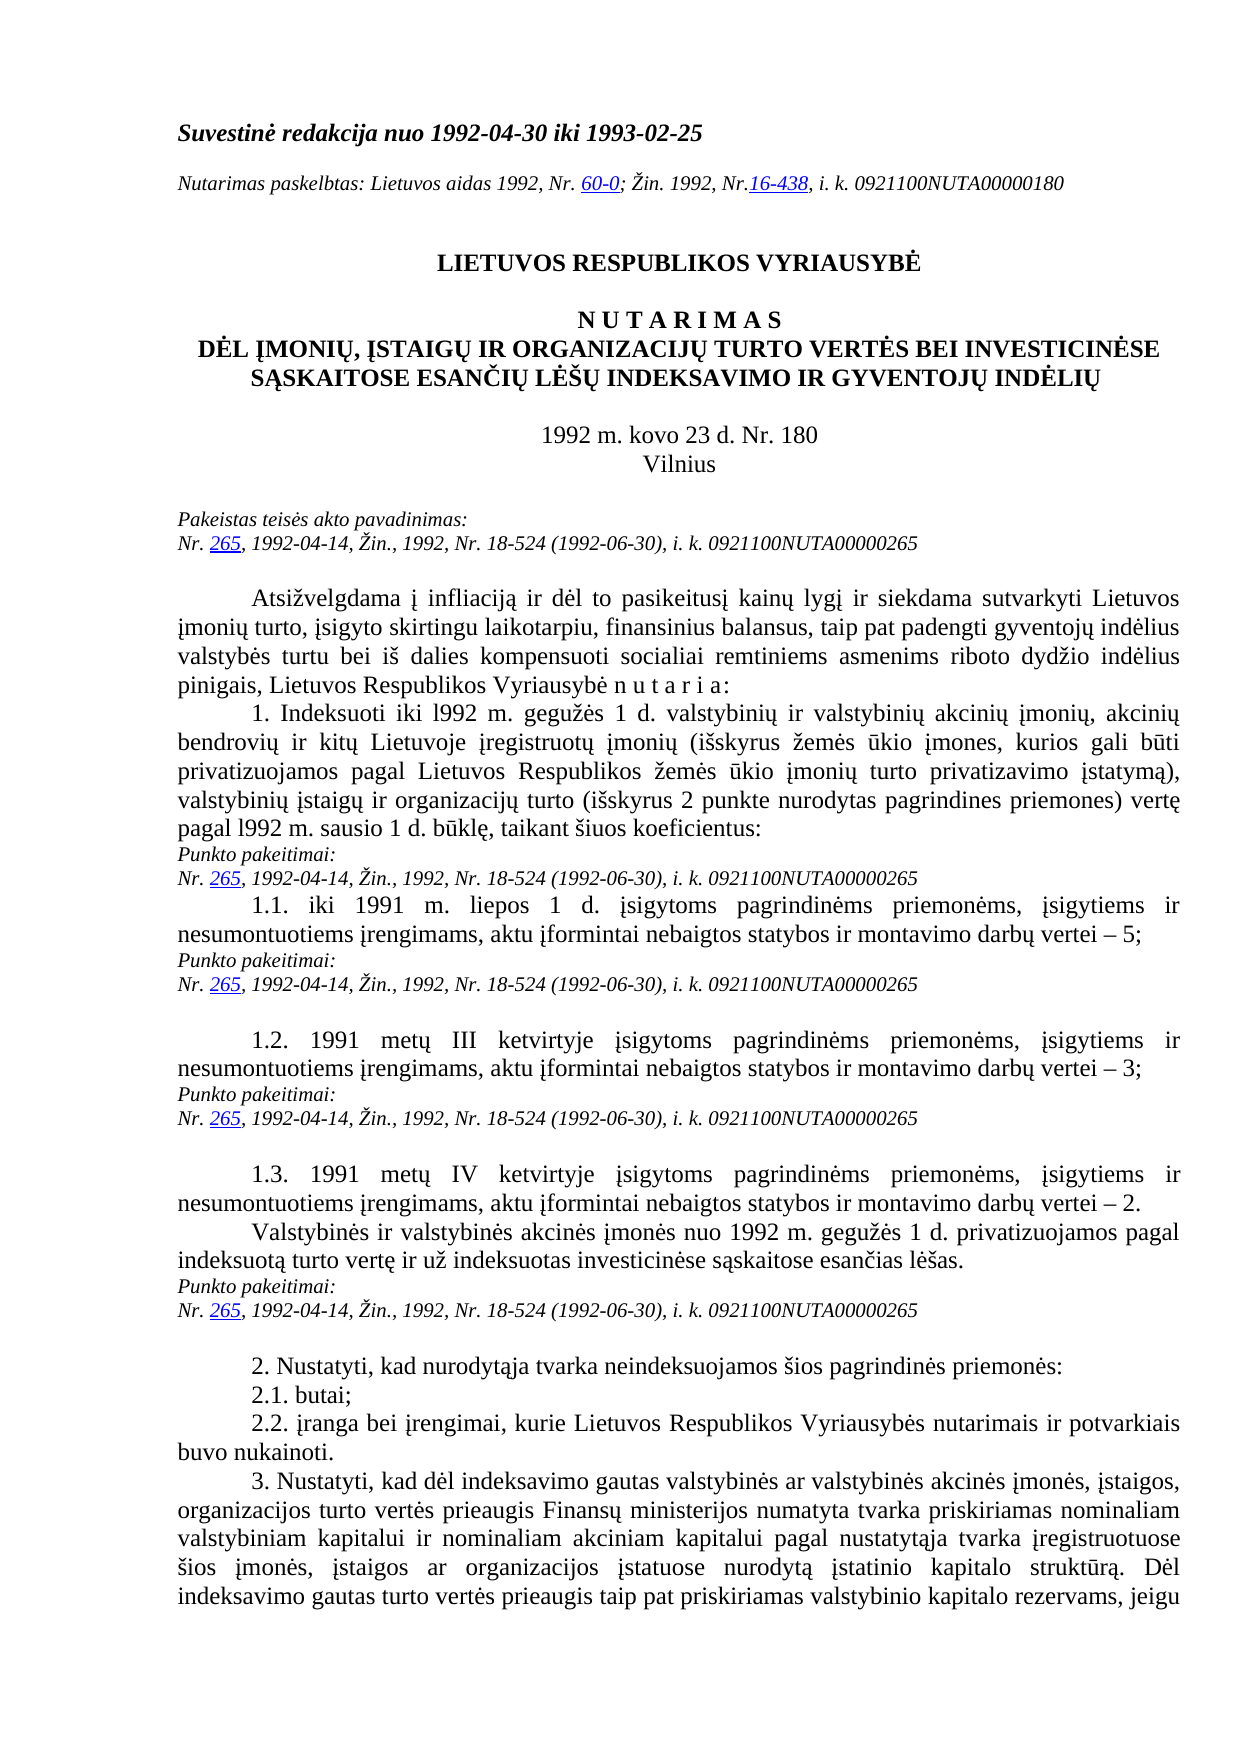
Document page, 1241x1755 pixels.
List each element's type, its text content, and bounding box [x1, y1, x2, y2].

text LIETUVOS RESPUBLIKOS VYRIAUSYBĖ [177, 248, 1181, 277]
text 2.1. butai; [177, 1380, 1181, 1408]
text 1.2. 1991 metų III ketvirtyje įsigytoms pagrindinėms priemonėms, įsigytiems ir nesumontuotiems įrengimams, aktu įformintai nebaigtos statybos ir montavimo darbų vertei – 3; [177, 1025, 1181, 1082]
text 3. Nustatyti, kad dėl indeksavimo gautas valstybinės ar valstybinės akcinės įmonės, įstaigos, organizacijos turto vertės prieaugis Finansų ministerijos numatyta tvarka priskiriamas nominaliam valstybiniam kapitalui ir nominaliam akciniam kapitalui pagal nustatytąja tvarka įregistruotuose šios įmonės, įstaigos ar organizacijos įstatuose nurodytą įstatinio kapitalo struktūrą. Dėl indeksavimo gautas turto vertės prieaugis taip pat priskiriamas valstybinio kapitalo rezervams, jeigu [177, 1466, 1181, 1610]
text Atsižvelgdama į infliaciją ir dėl to pasikeitusį kainų lygį ir siekdama sutvarkyti Lietuvos įmonių turto, įsigyto skirtingu laikotarpiu, finansinius balansus, taip pat padengti gyventojų indėlius valstybės turtu bei iš dalies kompensuoti socialiai remtiniems asmenims riboto dydžio indėlius pinigais, Lietuvos Respublikos Vyriausybė nutaria: [177, 583, 1181, 698]
text Nr. 265, 1992-04-14, Žin., 1992, Nr. 18-524 (1992-06-30), i. k. 0921100NUTA00000265 [177, 1298, 1181, 1322]
text Nr. 265, 1992-04-14, Žin., 1992, Nr. 18-524 (1992-06-30), i. k. 0921100NUTA00000265 [177, 1106, 1181, 1130]
text Vilnius [177, 449, 1181, 478]
text Nutarimas paskelbtas: Lietuvos aidas 1992, Nr. 60-0; Žin. 1992, Nr.16-438, i. k. 0921100NUTA00000180 [177, 171, 1181, 195]
text Punkto pakeitimai: [177, 1082, 1181, 1106]
text Suvestinė redakcija nuo 1992-04-30 iki 1993-02-25 [177, 118, 1181, 147]
text 2. Nustatyti, kad nurodytąja tvarka neindeksuojamos šios pagrindinės priemonės: [177, 1351, 1181, 1380]
text N U T A R I M A S [177, 305, 1181, 334]
text 1.1. iki 1991 m. liepos 1 d. įsigytoms pagrindinėms priemonėms, įsigytiems ir nesumontuotiems įrengimams, aktu įformintai nebaigtos statybos ir montavimo darbų vertei – 5; [177, 890, 1181, 948]
text 1.3. 1991 metų IV ketvirtyje įsigytoms pagrindinėms priemonėms, įsigytiems ir nesumontuotiems įrengimams, aktu įformintai nebaigtos statybos ir montavimo darbų vertei – 2. [177, 1159, 1181, 1217]
text Valstybinės ir valstybinės akcinės įmonės nuo 1992 m. gegužės 1 d. privatizuojamos pagal indeksuotą turto vertę ir už indeksuotas investicinėse sąskaitose esančias lėšas. [177, 1217, 1181, 1274]
text Pakeistas teisės akto pavadinimas: [177, 507, 1181, 531]
text DĖL ĮMONIŲ, ĮSTAIGŲ IR ORGANIZACIJŲ TURTO VERTĖS BEI INVESTICINĖSE SĄSKAITOSE ESANČIŲ LĖŠŲ INDEKSAVIMO IR GYVENTOJŲ INDĖLIŲ [177, 334, 1181, 392]
text Nr. 265, 1992-04-14, Žin., 1992, Nr. 18-524 (1992-06-30), i. k. 0921100NUTA00000265 [177, 972, 1181, 996]
text Nr. 265, 1992-04-14, Žin., 1992, Nr. 18-524 (1992-06-30), i. k. 0921100NUTA00000265 [177, 866, 1181, 890]
text 2.2. įranga bei įrengimai, kurie Lietuvos Respublikos Vyriausybės nutarimais ir potvarkiais buvo nukainoti. [177, 1408, 1181, 1466]
text Punkto pakeitimai: [177, 842, 1181, 866]
text 1992 m. kovo 23 d. Nr. 180 [177, 420, 1181, 449]
text 1. Indeksuoti iki l992 m. gegužės 1 d. valstybinių ir valstybinių akcinių įmonių, akcinių bendrovių ir kitų Lietuvoje įregistruotų įmonių (išskyrus žemės ūkio įmones, kurios gali būti privatizuojamos pagal Lietuvos Respublikos žemės ūkio įmonių turto privatizavimo įstatymą), valstybinių įstaigų ir organizacijų turto (išskyrus 2 punkte nurodytas pagrindines priemones) vertę pagal l992 m. sausio 1 d. būklę, taikant šiuos koeficientus: [177, 698, 1181, 842]
text Punkto pakeitimai: [177, 1274, 1181, 1298]
text Punkto pakeitimai: [177, 948, 1181, 972]
text Nr. 265, 1992-04-14, Žin., 1992, Nr. 18-524 (1992-06-30), i. k. 0921100NUTA00000265 [177, 531, 1181, 555]
